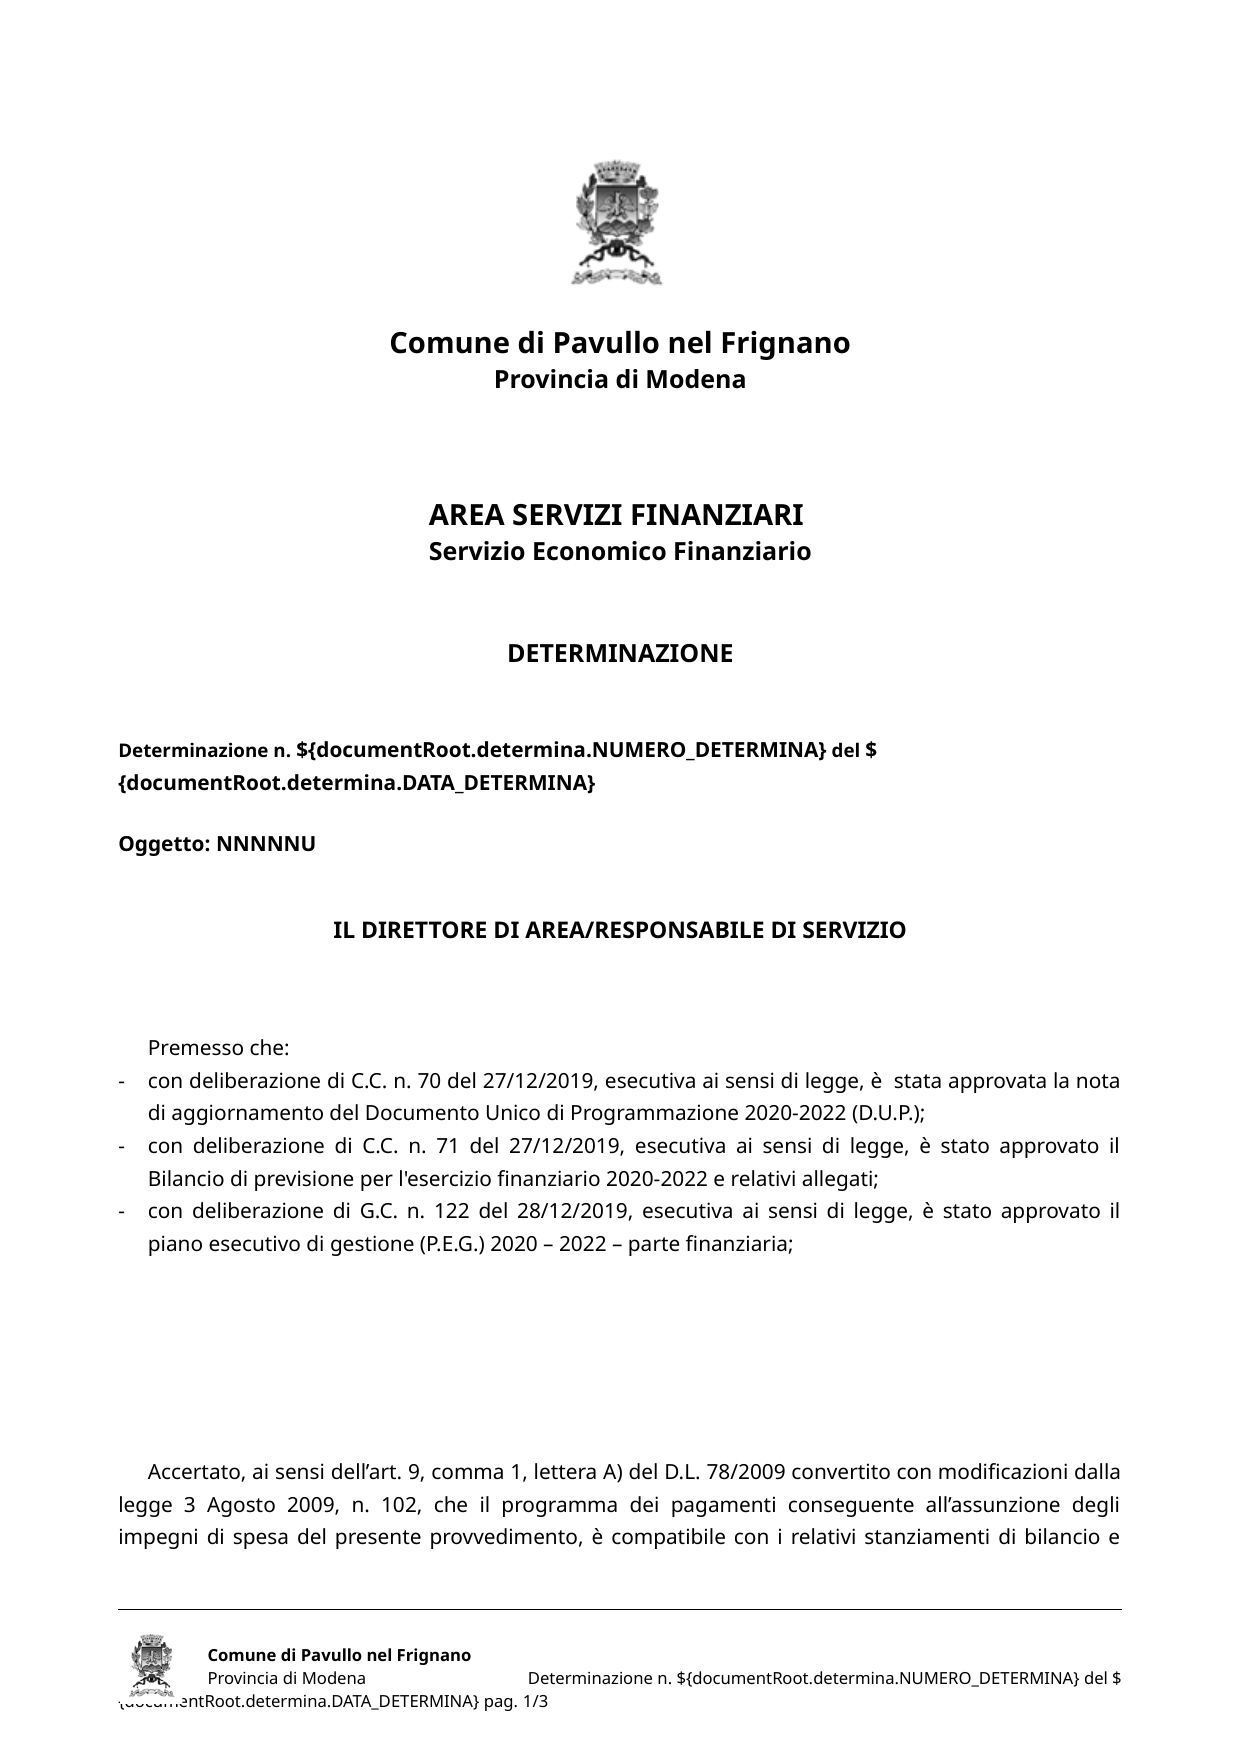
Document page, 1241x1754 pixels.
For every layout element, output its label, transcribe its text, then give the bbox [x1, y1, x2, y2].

text AREA SERVIZI FINANZIARI [118, 494, 1122, 533]
text DETERMINAZIONE [118, 636, 1122, 670]
text Servizio Economico Finanziario [118, 533, 1122, 568]
list con deliberazione di C.C. n. 70 del 27/12/2019, esecutiva ai sensi di legge, è stata approvata la nota di aggiornamento del Documento Unico di Programmazione 2020-2022 (D.U.P.); [118, 1066, 1122, 1127]
text Determinazione n. ${documentRoot.determina.NUMERO_DETERMINA} del ${documentRoot.determina.DATA_DETERMINA} [118, 735, 1122, 796]
text Oggetto: NNNNNU [118, 829, 1122, 857]
text IL DIRETTORE DI AREA/RESPONSABILE DI SERVIZIO [118, 914, 1122, 946]
picture [546, 152, 695, 289]
list con deliberazione di G.C. n. 122 del 28/12/2019, esecutiva ai sensi di legge, è stato approvato il piano esecutivo di gestione (P.E.G.) 2020 – 2022 – parte finanziaria; [118, 1196, 1122, 1257]
picture [120, 1631, 183, 1704]
text Accertato, ai sensi dell’art. 9, comma 1, lettera A) del D.L. 78/2009 convertito con modificazioni dalla legge 3 Agosto 2009, n. 102, che il programma dei pagamenti conseguente all’assunzione degli impegni di spesa del presente provvedimento, è compatibile con i relativi stanziamenti di bilancio e [118, 1457, 1122, 1551]
text Premesso che: [118, 1033, 1122, 1062]
list con deliberazione di C.C. n. 71 del 27/12/2019, esecutiva ai sensi di legge, è stato approvato il Bilancio di previsione per l'esercizio finanziario 2020-2022 e relativi allegati; [118, 1131, 1122, 1192]
